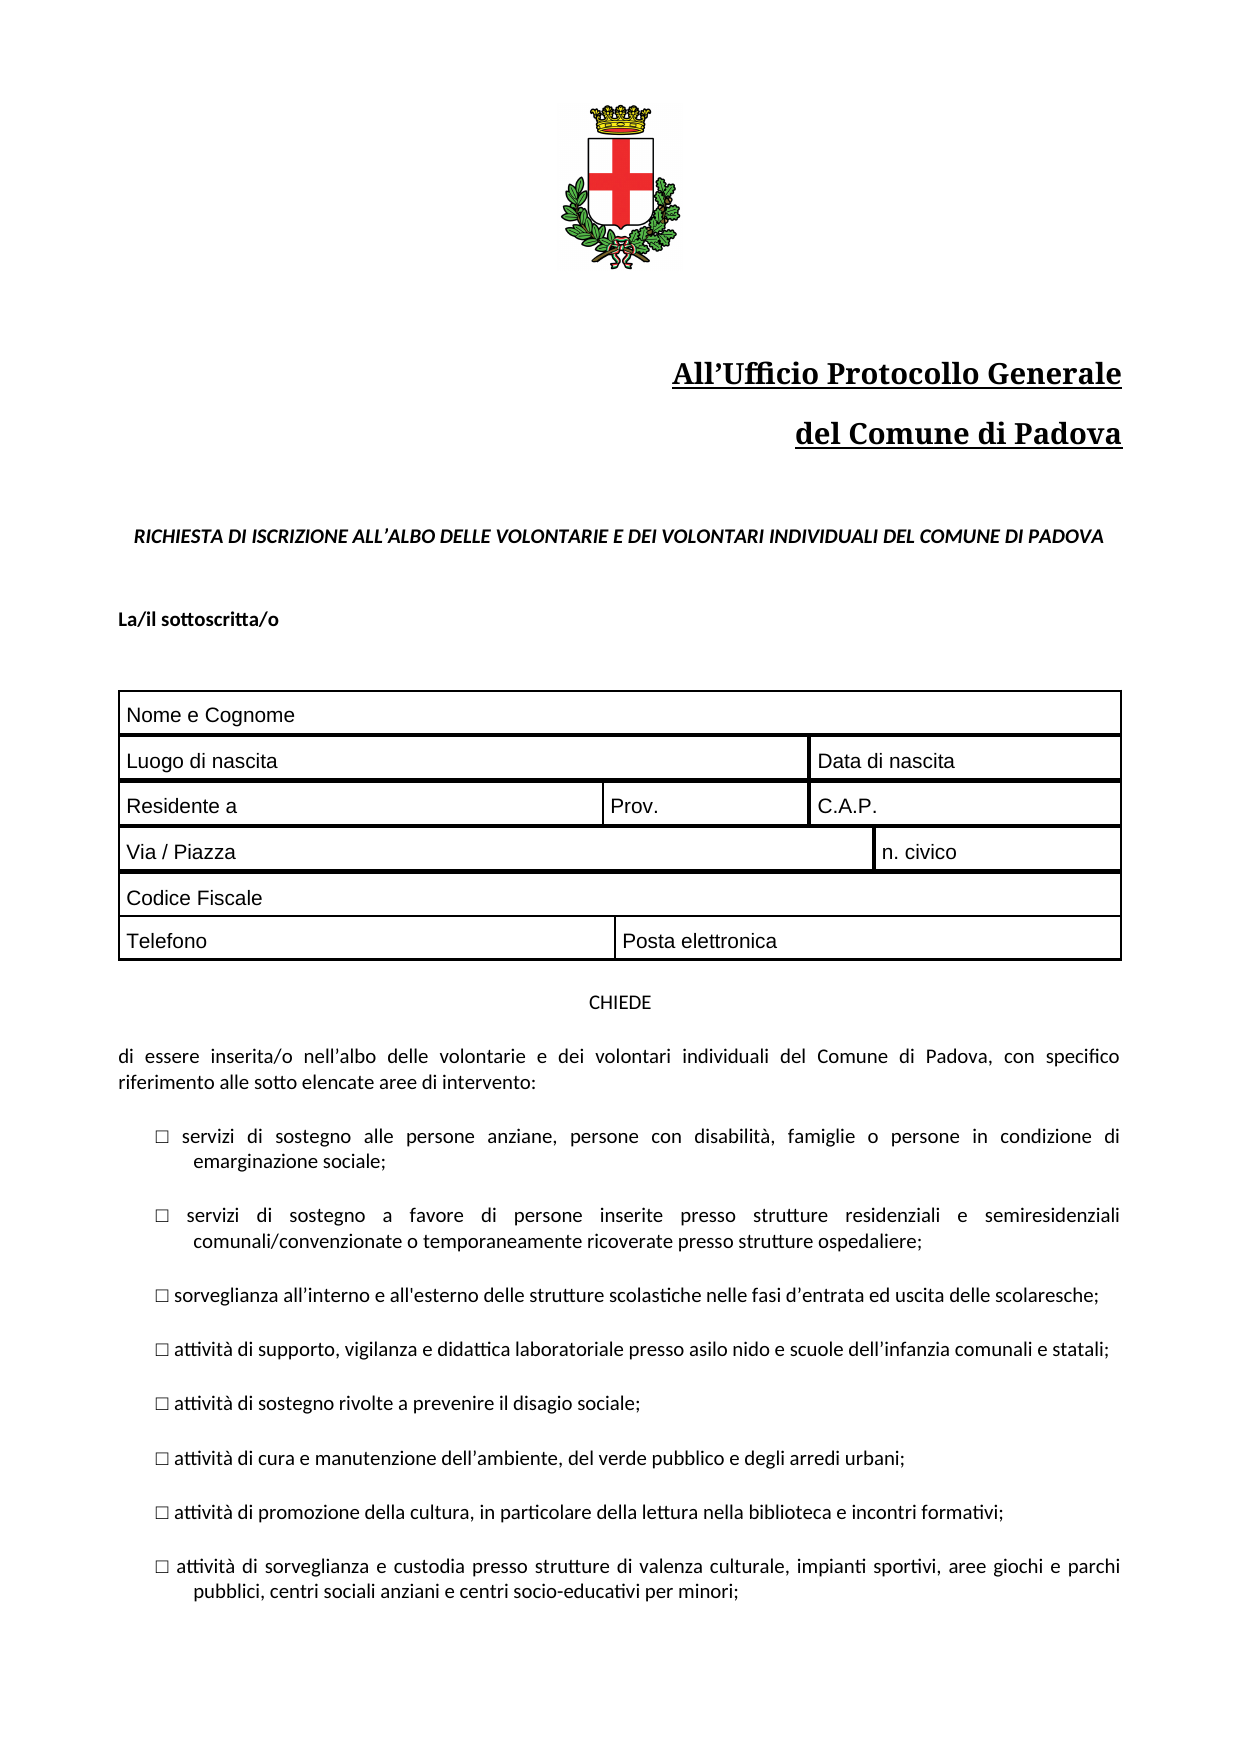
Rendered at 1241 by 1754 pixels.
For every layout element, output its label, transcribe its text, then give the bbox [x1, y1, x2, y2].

text All’Ufficio Protocollo Generale [118, 353, 1122, 393]
table_cell C.A.P. [811, 783, 1120, 824]
table_cell n. civico [876, 828, 1120, 869]
list □ servizi di sostegno alle persone anziane, persone con disabilità, famiglie o persone in condizione di emarginazione sociale; [156, 1123, 1122, 1174]
list □ attività di supporto, vigilanza e didattica laboratoriale presso asilo nido e scuole dell’infanzia comunali e statali; [156, 1336, 1122, 1362]
text RICHIESTA DI ISCRIZIONE ALL’ALBO DELLE VOLONTARIE E DEI VOLONTARI INDIVIDUALI DEL COMUNE DI PADOVA [118, 524, 1122, 549]
list □ attività di cura e manutenzione dell’ambiente, del verde pubblico e degli arredi urbani; [156, 1445, 1122, 1470]
text di essere inserita/o nell’albo delle volontarie e dei volontari individuali del Comune di Padova, con specifico riferimento alle sotto elencate aree di intervento: [118, 1043, 1122, 1094]
table_cell Luogo di nascita [120, 737, 807, 778]
table_cell Prov. [604, 783, 807, 824]
text CHIEDE [118, 989, 1122, 1015]
list □ attività di promozione della cultura, in particolare della lettura nella biblioteca e incontri formativi; [156, 1499, 1122, 1524]
table_cell Posta elettronica [616, 917, 1120, 958]
table_cell Codice Fiscale [120, 874, 1120, 915]
list □ sorveglianza all’interno e all'esterno delle strutture scolastiche nelle fasi d’entrata ed uscita delle scolaresche; [156, 1282, 1122, 1308]
list □ servizi di sostegno a favore di persone inserite presso strutture residenziali e semiresidenziali comunali/convenzionate o temporaneamente ricoverate presso strutture ospedaliere; [156, 1203, 1122, 1253]
table_cell Residente a [120, 783, 602, 824]
table_cell Data di nascita [811, 737, 1120, 778]
table_cell Telefono [120, 917, 614, 958]
text del Comune di Padova [118, 414, 1122, 453]
table_header Nome e Cognome [120, 692, 1120, 733]
list □ attività di sorveglianza e custodia presso strutture di valenza culturale, impianti sportivi, aree giochi e parchi pubblici, centri sociali anziani e centri socio-educativi per minori; [156, 1553, 1122, 1604]
list □ attività di sostegno rivolte a prevenire il disagio sociale; [156, 1391, 1122, 1416]
text La/il sottoscritta/o [118, 607, 1122, 632]
picture [557, 103, 683, 271]
table_cell Via / Piazza [120, 828, 872, 869]
